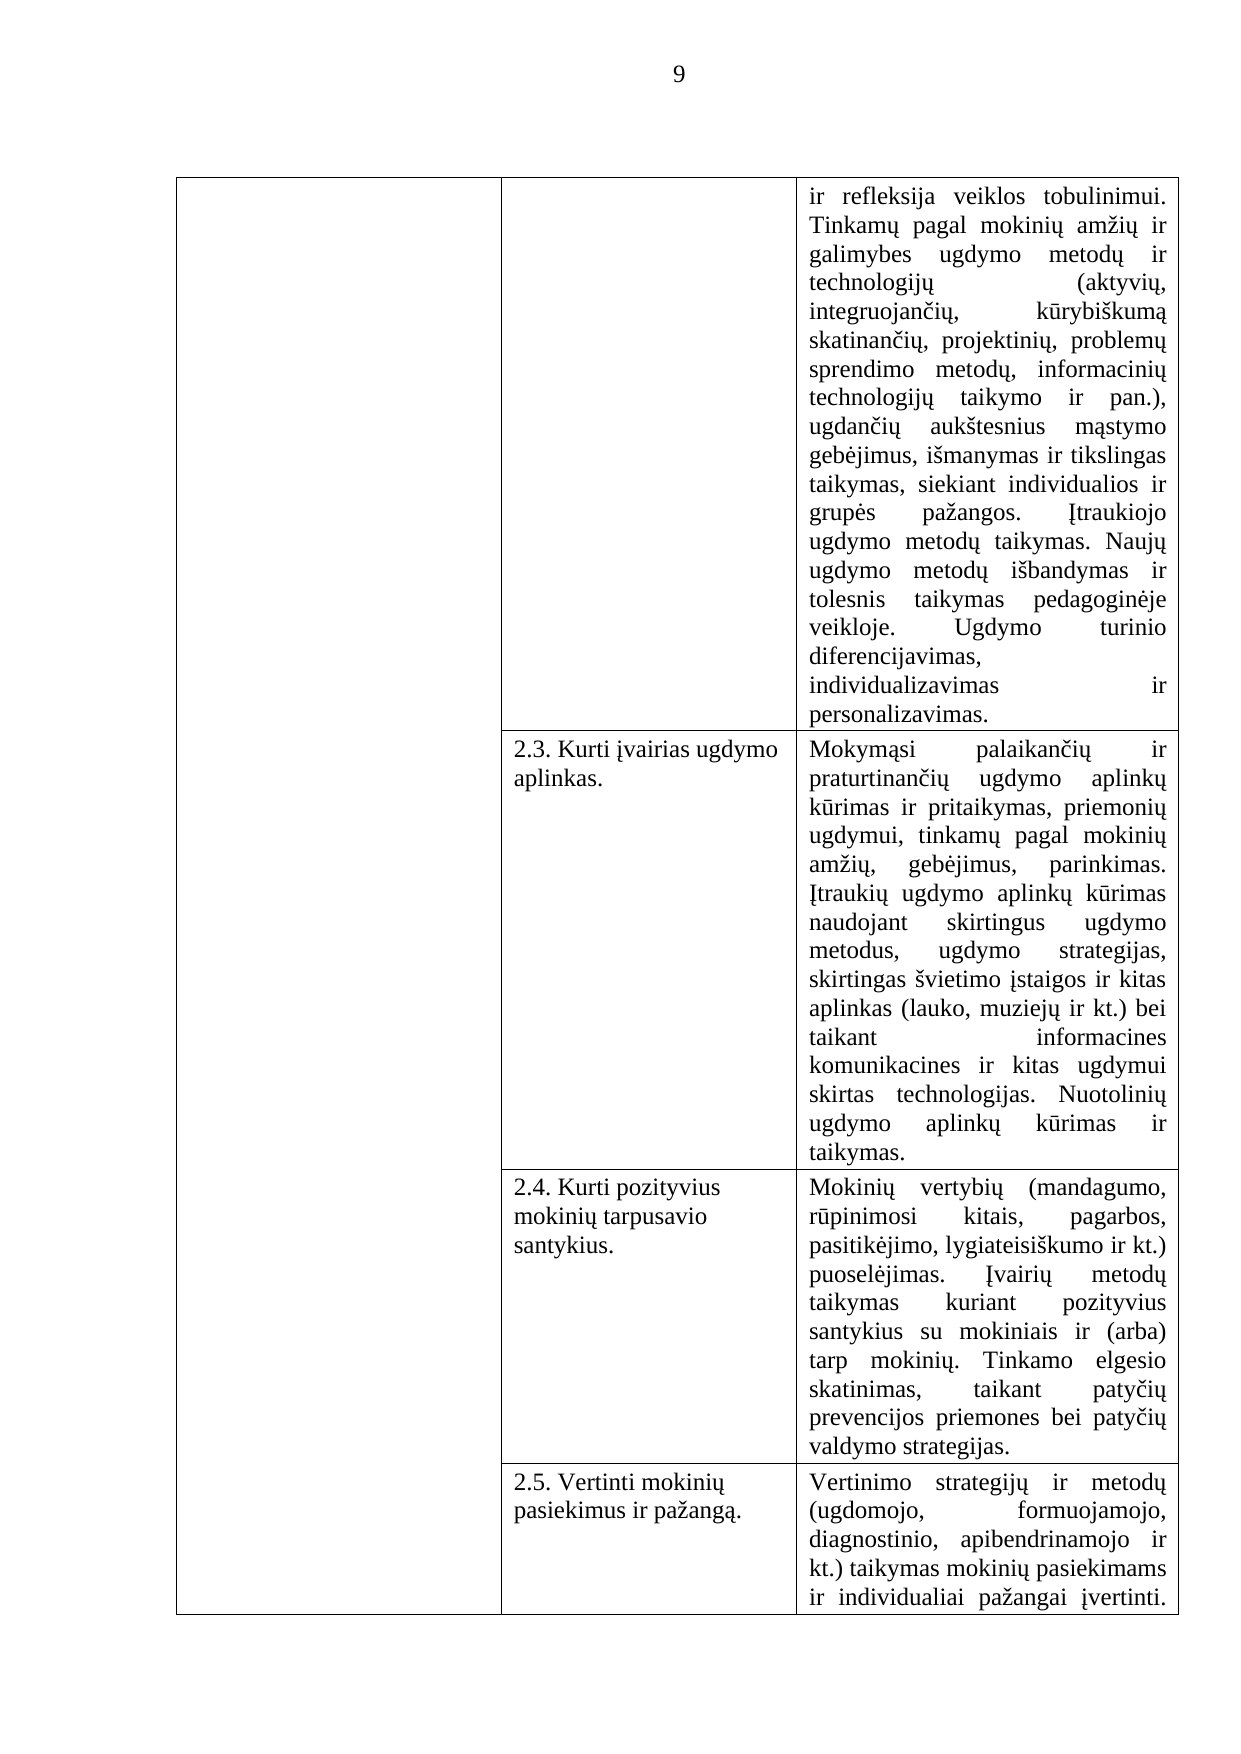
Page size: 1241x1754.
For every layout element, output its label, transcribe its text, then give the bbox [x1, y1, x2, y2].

table_cell 2.4. Kurti pozityvius mokinių tarpusavio santykius. [502, 1170, 796, 1463]
table_cell ir refleksija veiklos tobulinimui. Tinkamų pagal mokinių amžių ir galimybes ugdymo metodų ir technologijų (aktyvių, integruojančių, kūrybiškumą skatinančių, projektinių, problemų sprendimo metodų, informacinių technologijų taikymo ir pan.), ugdančių aukštesnius mąstymo gebėjimus, išmanymas ir tikslingas taikymas, siekiant individualios ir grupės pažangos. Įtraukiojo ugdymo metodų taikymas. Naujų ugdymo metodų išbandymas ir tolesnis taikymas pedagoginėje veikloje. Ugdymo turinio diferencijavimas, individualizavimas ir personalizavimas. [797, 178, 1178, 730]
table_cell Mokymąsi palaikančių ir praturtinančių ugdymo aplinkų kūrimas ir pritaikymas, priemonių ugdymui, tinkamų pagal mokinių amžių, gebėjimus, parinkimas. Įtraukių ugdymo aplinkų kūrimas naudojant skirtingus ugdymo metodus, ugdymo strategijas, skirtingas švietimo įstaigos ir kitas aplinkas (lauko, muziejų ir kt.) bei taikant informacines komunikacines ir kitas ugdymui skirtas technologijas. Nuotolinių ugdymo aplinkų kūrimas ir taikymas. [797, 731, 1178, 1168]
table_cell Vertinimo strategijų ir metodų (ugdomojo, formuojamojo, diagnostinio, apibendrinamojo ir kt.) taikymas mokinių pasiekimams ir individualiai pažangai įvertinti. [797, 1464, 1178, 1613]
table_cell 2.5. Vertinti mokinių pasiekimus ir pažangą. [502, 1464, 796, 1613]
table_cell [177, 178, 501, 1613]
table_cell [502, 178, 796, 730]
table_cell 2.3. Kurti įvairias ugdymo aplinkas. [502, 731, 796, 1168]
table_cell Mokinių vertybių (mandagumo, rūpinimosi kitais, pagarbos, pasitikėjimo, lygiateisiškumo ir kt.) puoselėjimas. Įvairių metodų taikymas kuriant pozityvius santykius su mokiniais ir (arba) tarp mokinių. Tinkamo elgesio skatinimas, taikant patyčių prevencijos priemones bei patyčių valdymo strategijas. [797, 1170, 1178, 1463]
